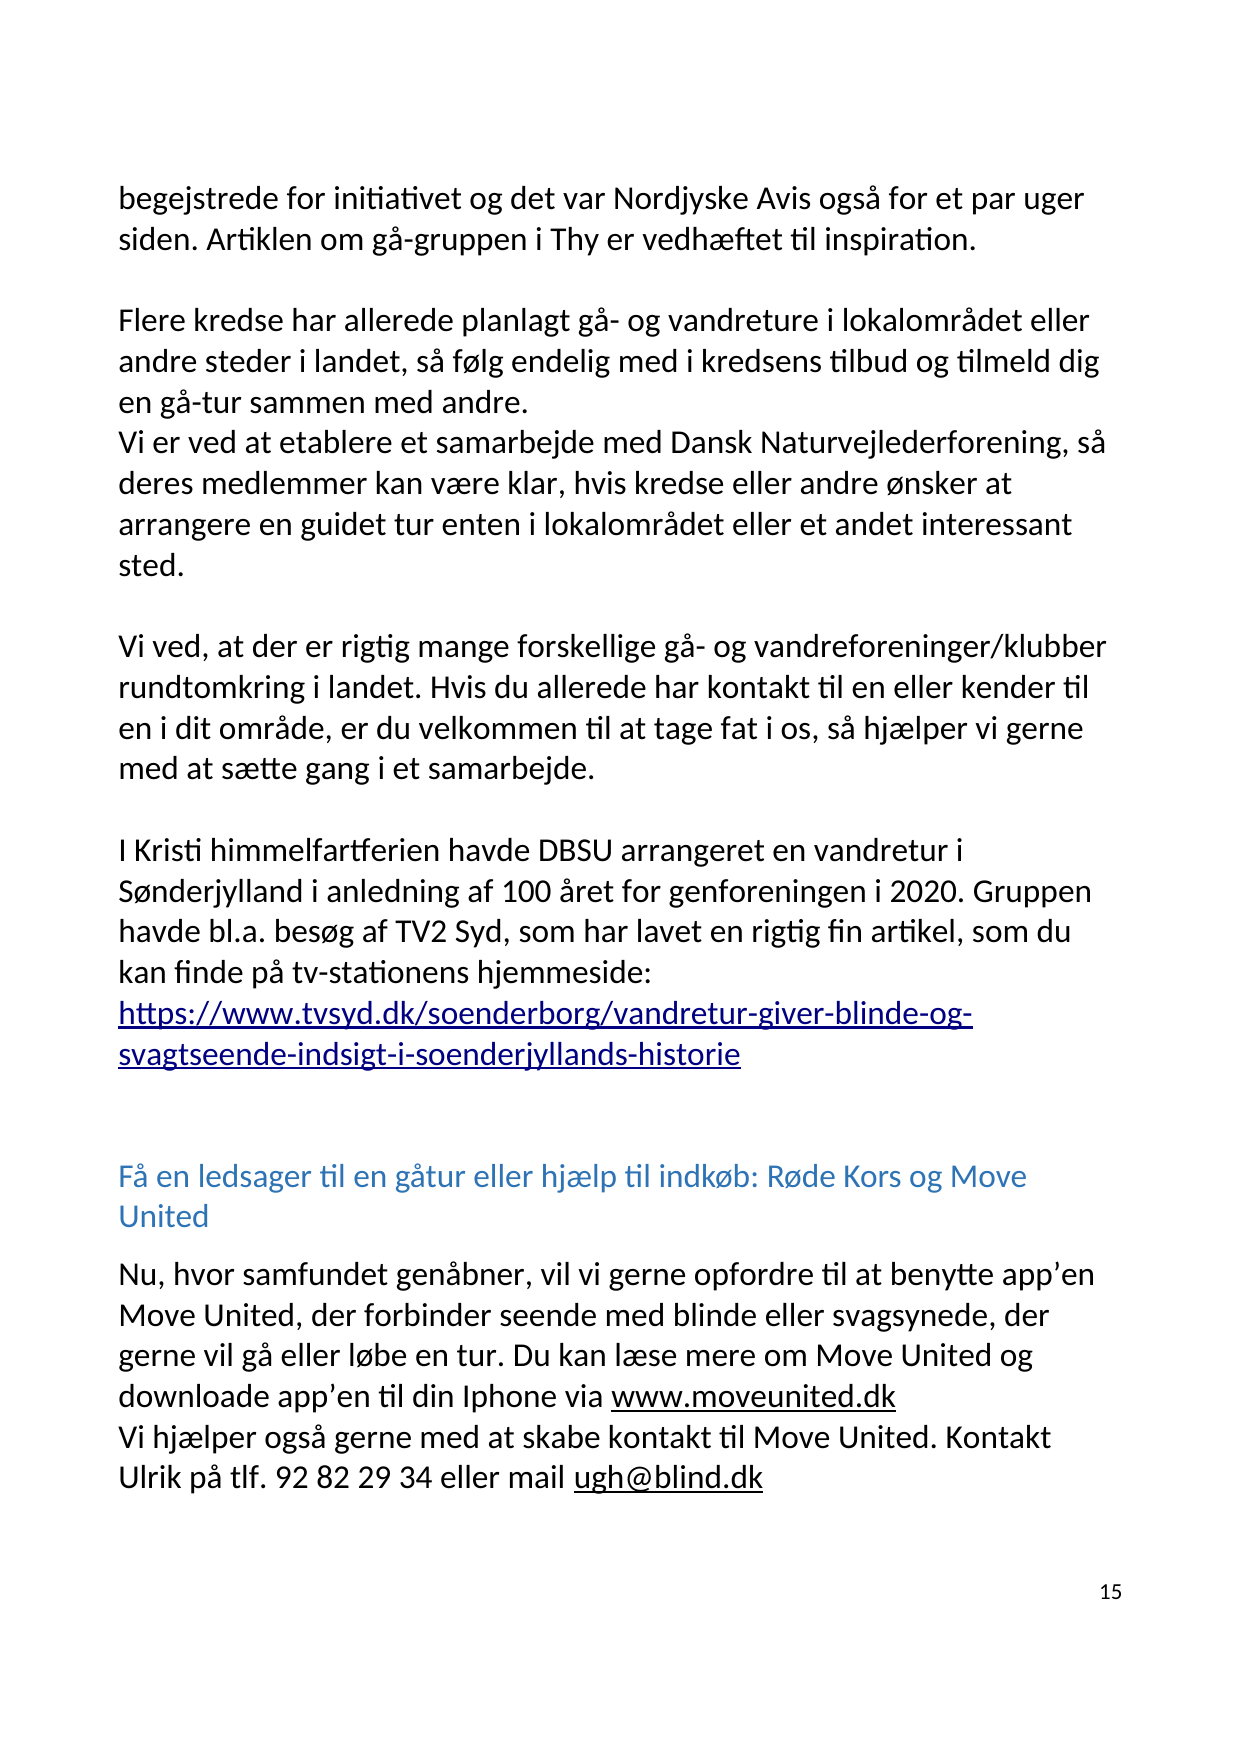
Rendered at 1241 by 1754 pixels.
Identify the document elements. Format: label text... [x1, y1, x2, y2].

text Nu, hvor samfundet genåbner, vil vi gerne opfordre til at benytte app’en Move United, der forbinder seende med blinde eller svagsynede, der gerne vil gå eller løbe en tur. Du kan læse mere om Move United og downloade app’en til din Iphone via www.moveunited.dk [118, 1253, 1122, 1416]
text Vi er ved at etablere et samarbejde med Dansk Naturvejlederforening, så deres medlemmer kan være klar, hvis kredse eller andre ønsker at arrangere en guidet tur enten i lokalområdet eller et andet interessant sted. [118, 422, 1122, 584]
text I Kristi himmelfartferien havde DBSU arrangeret en vandretur i Sønderjylland i anledning af 100 året for genforeningen i 2020. Gruppen havde bl.a. besøg af TV2 Syd, som har lavet en rigtig fin artikel, som du kan finde på tv-stationens hjemmeside: https://www.tvsyd.dk/soenderborg/vandretur-giver-blinde-og-svagtseende-indsigt-i-soenderjyllands-historie [118, 829, 1122, 1073]
text Vi ved, at der er rigtig mange forskellige gå- og vandreforeninger/klubber rundtomkring i landet. Hvis du allerede har kontakt til en eller kender til en i dit område, er du velkommen til at tage fat i os, så hjælper vi gerne med at sætte gang i et samarbejde. [118, 625, 1122, 788]
text Flere kredse har allerede planlagt gå- og vandreture i lokalområdet eller andre steder i landet, så følg endelig med i kredsens tilbud og tilmeld dig en gå-tur sammen med andre. [118, 299, 1122, 422]
text Vi hjælper også gerne med at skabe kontakt til Move United. Kontakt Ulrik på tlf. 92 82 29 34 eller mail ugh@blind.dk [118, 1416, 1122, 1497]
subtitle Få en ledsager til en gåtur eller hjælp til indkøb: Røde Kors og Move United [118, 1155, 1122, 1236]
text begejstrede for initiativet og det var Nordjyske Avis også for et par uger siden. Artiklen om gå-gruppen i Thy er vedhæftet til inspiration. [118, 177, 1122, 259]
